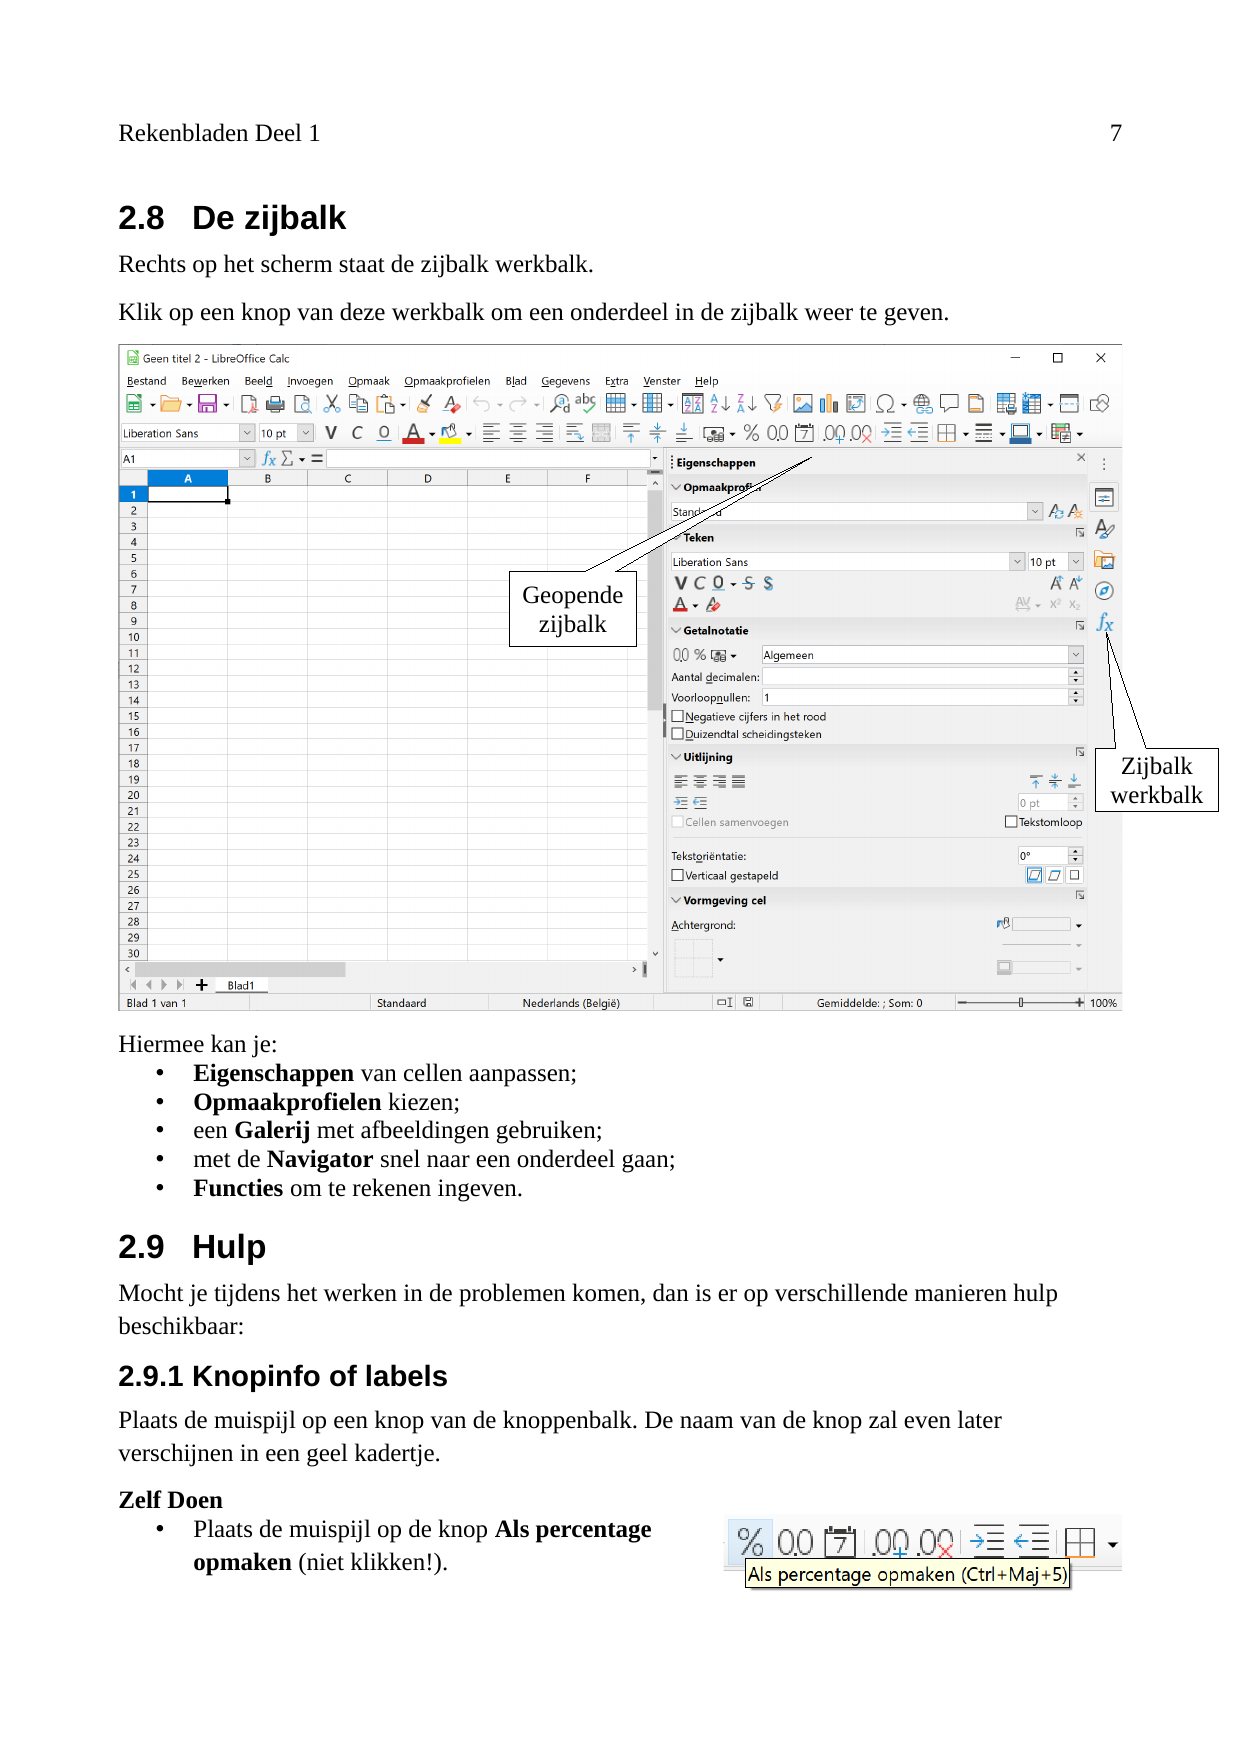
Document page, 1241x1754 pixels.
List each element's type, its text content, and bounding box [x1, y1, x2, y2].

text Zelf Doen [118, 1485, 1122, 1514]
text Plaats de muispijl op een knop van de knoppenbalk. De naam van de knop zal even later verschijnen in een geel kadertje. [118, 1405, 1122, 1466]
picture [723, 1514, 1123, 1594]
text Mocht je tijdens het werken in de problemen komen, dan is er op verschillende manieren hulp beschikbaar: [118, 1278, 1122, 1339]
text Hiermee kan je: [118, 1029, 1122, 1058]
subtitle Knopinfo of labels [118, 1358, 1122, 1392]
list met de Navigator snel naar een onderdeel gaan; [156, 1144, 1122, 1173]
text Klik op een knop van deze werkbalk om een onderdeel in de zijbalk weer te geven. [118, 297, 1122, 325]
list Opmaakprofielen kiezen; [156, 1087, 1122, 1115]
list een Galerij met afbeeldingen gebruiken; [156, 1115, 1122, 1144]
picture [118, 344, 1123, 1011]
list Plaats de muispijl op de knop Als percentage opmaken (niet klikken!). [156, 1514, 723, 1576]
list Eigenschappen van cellen aanpassen; [156, 1058, 1122, 1087]
text Rechts op het scherm staat de zijbalk werkbalk. [118, 249, 1122, 278]
subtitle De zijbalk [118, 198, 1122, 237]
list Functies om te rekenen ingeven. [156, 1173, 1122, 1202]
subtitle Hulp [118, 1227, 1122, 1265]
